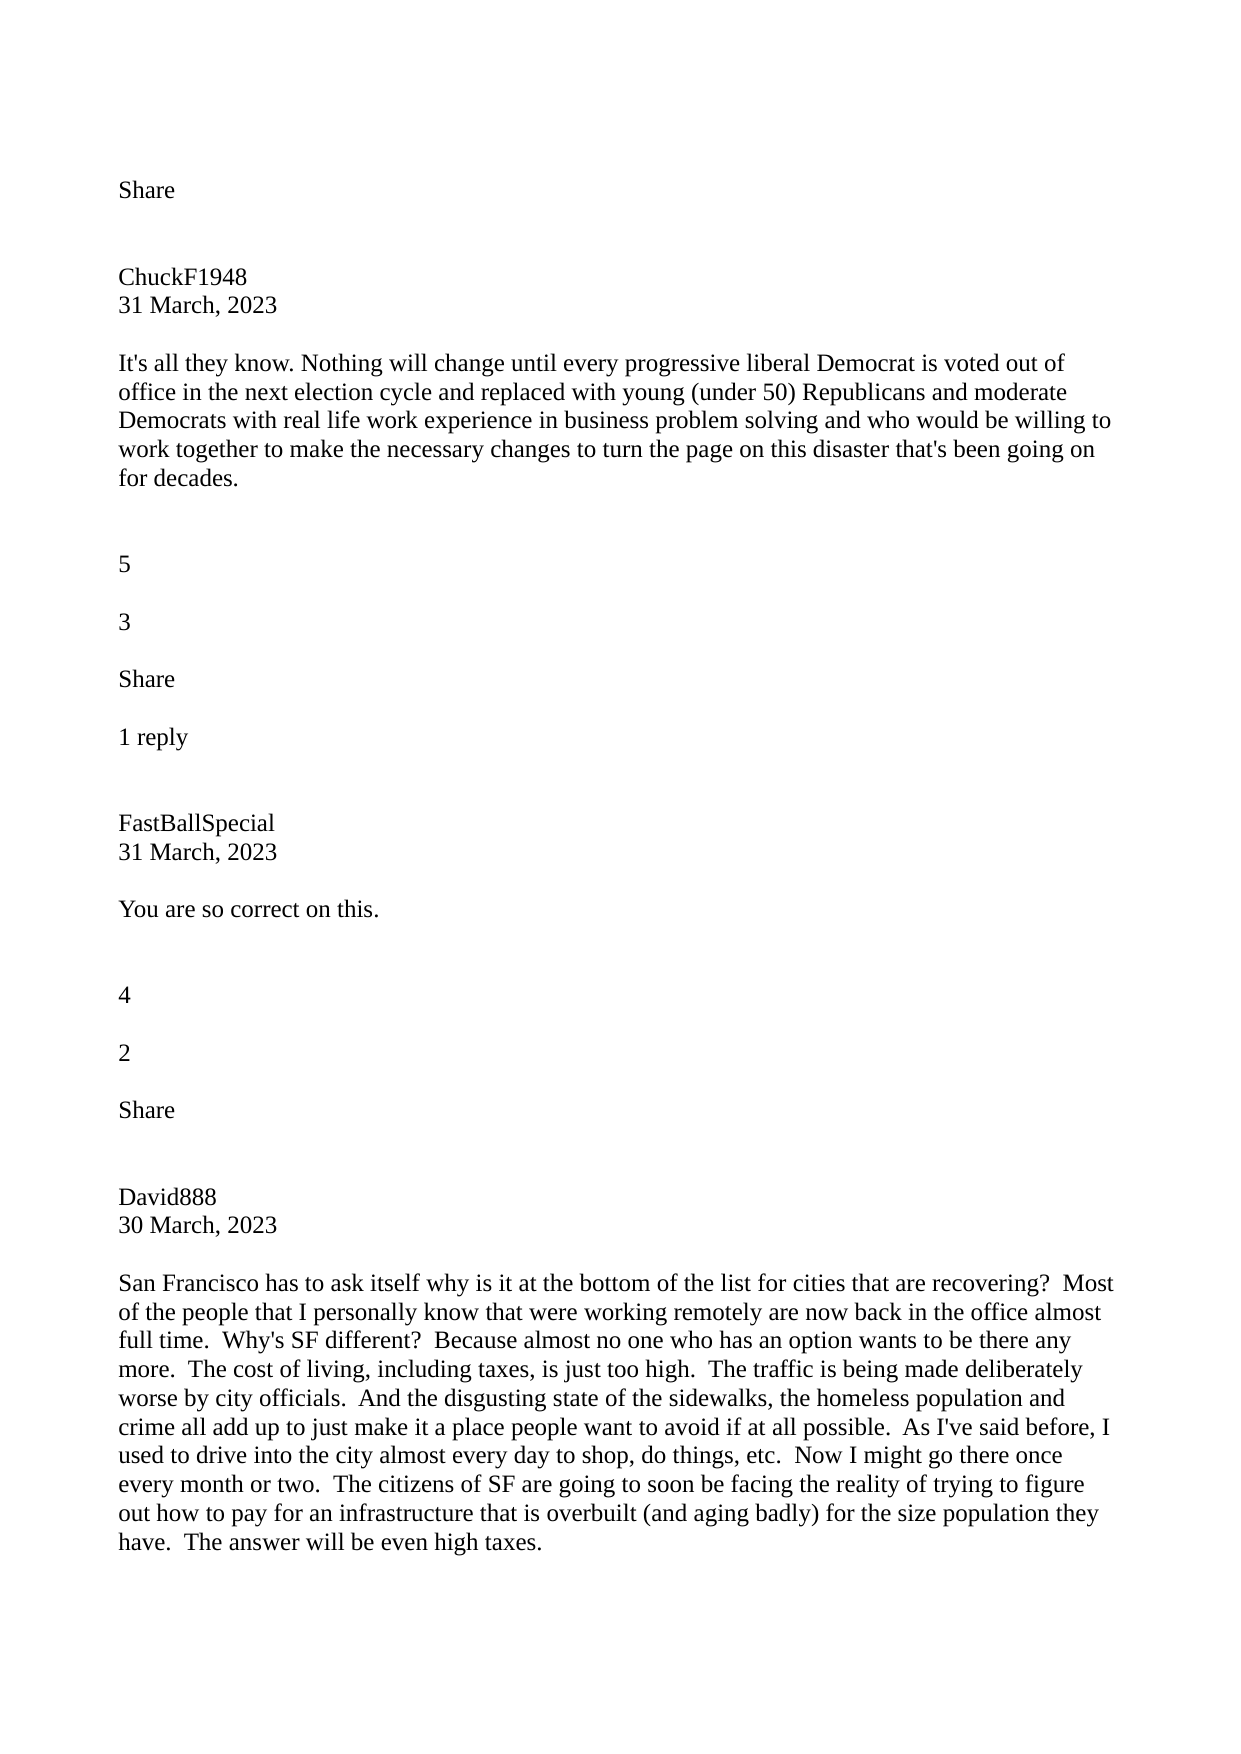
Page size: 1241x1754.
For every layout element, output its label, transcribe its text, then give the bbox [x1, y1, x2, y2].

text 30 March, 2023 [118, 1211, 1122, 1239]
text San Francisco has to ask itself why is it at the bottom of the list for cities that are recovering? Most of the people that I personally know that were working remotely are now back in the office almost full time. Why's SF different? Because almost no one who has an option wants to be there any more. The cost of living, including taxes, is just too high. The traffic is being made deliberately worse by city officials. And the disgusting state of the sidewalks, the homeless population and crime all add up to just make it a place people want to avoid if at all possible. As I've said before, I used to drive into the city almost every day to shop, do things, etc. Now I might go there once every month or two. The citizens of SF are going to soon be facing the reality of trying to figure out how to pay for an infrastructure that is overbuilt (and aging badly) for the size population they have. The answer will be even high taxes. [118, 1268, 1122, 1556]
text It's all they know. Nothing will change until every progressive liberal Democrat is voted out of office in the next election cycle and replaced with young (under 50) Republicans and moderate Democrats with real life work experience in business problem solving and who would be willing to work together to make the necessary changes to turn the page on this disaster that's been going on for decades. [118, 348, 1122, 492]
text 31 March, 2023 [118, 291, 1122, 319]
text 5 [118, 549, 1122, 578]
text Share [118, 176, 1122, 204]
text 4 [118, 981, 1122, 1009]
text Share [118, 1096, 1122, 1124]
text David888 [118, 1182, 1122, 1211]
text FastBallSpecial [118, 808, 1122, 837]
text 3 [118, 607, 1122, 636]
text 2 [118, 1038, 1122, 1067]
text ChuckF1948 [118, 262, 1122, 291]
text You are so correct on this. [118, 894, 1122, 923]
text Share [118, 664, 1122, 693]
text 31 March, 2023 [118, 837, 1122, 866]
text 1 reply [118, 722, 1122, 751]
